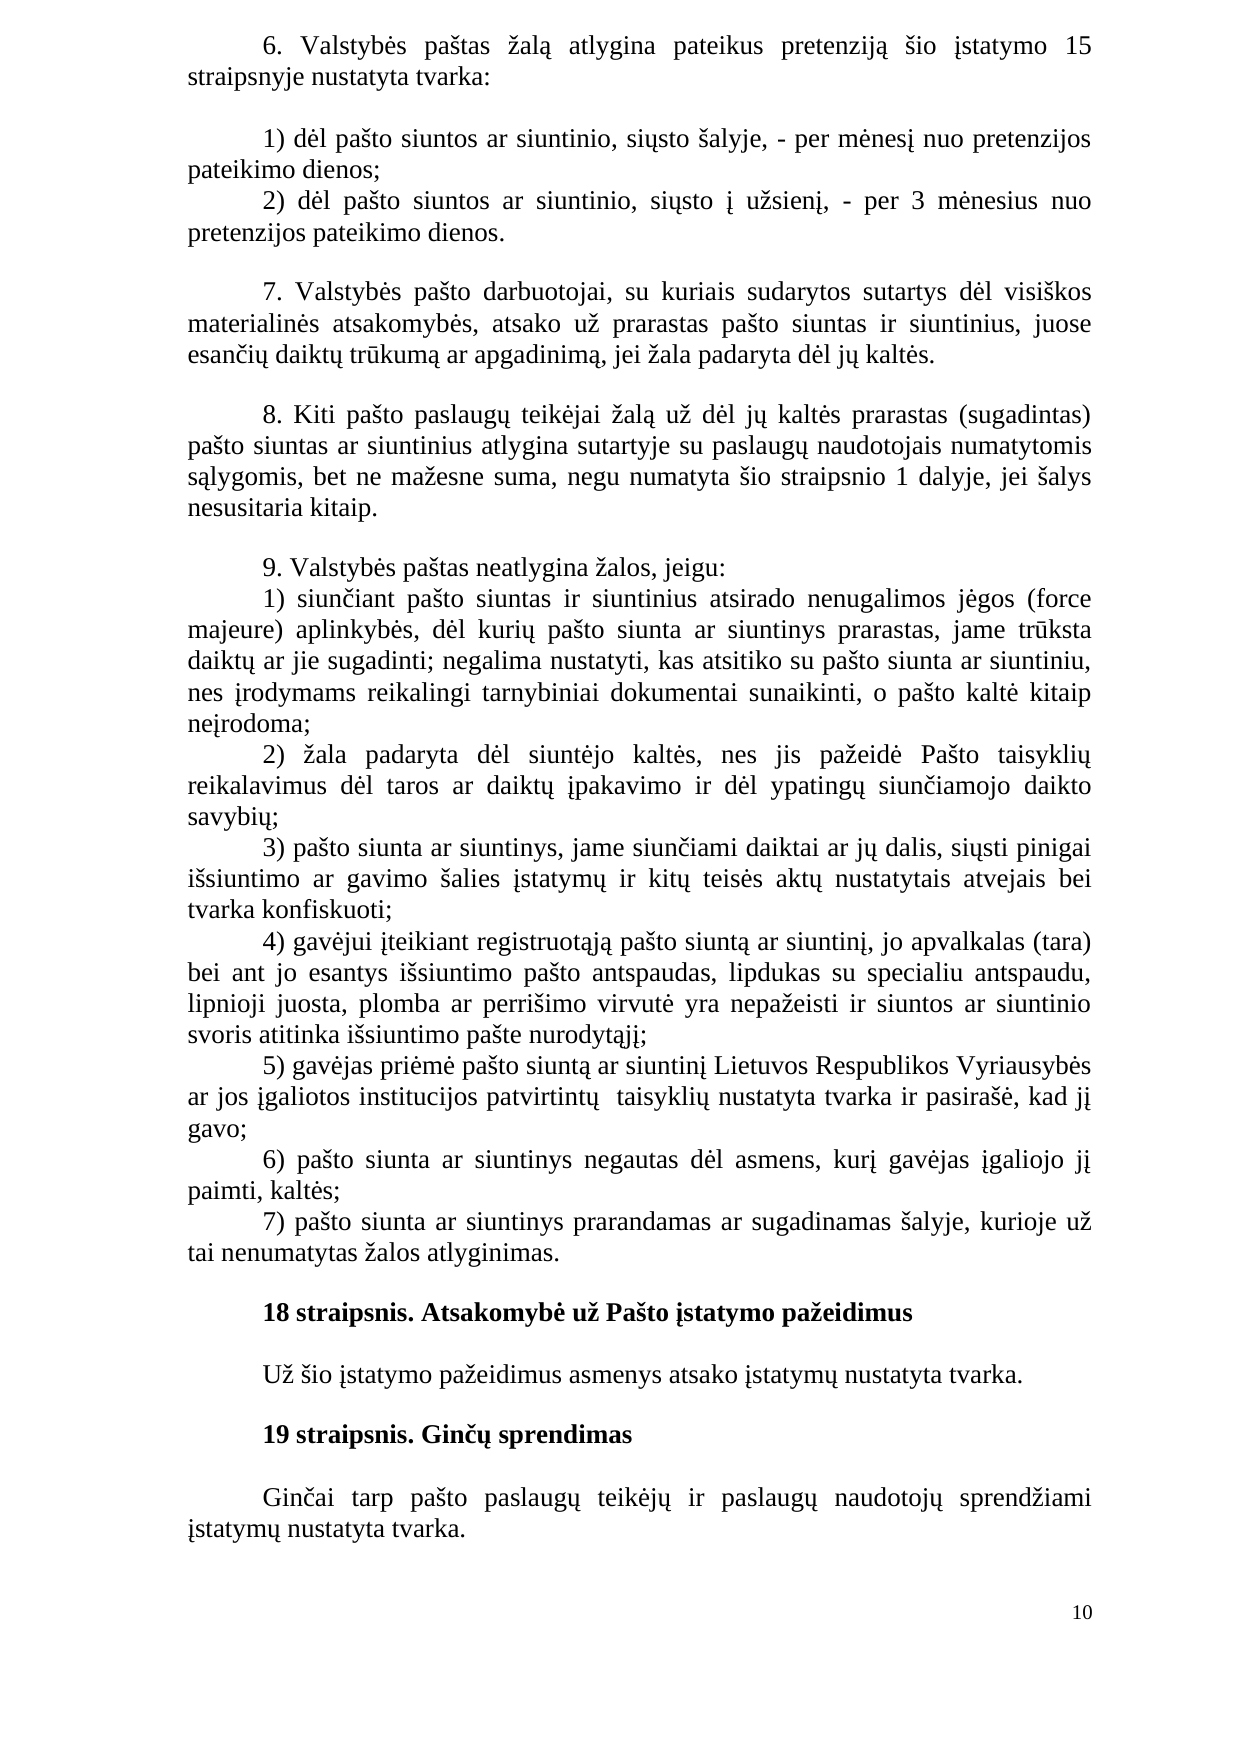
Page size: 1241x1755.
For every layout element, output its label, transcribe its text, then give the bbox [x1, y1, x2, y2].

text 18 straipsnis. Atsakomybė už Pašto įstatymo pažeidimus [187, 1296, 1093, 1327]
text 2) dėl pašto siuntos ar siuntinio, siųsto į užsienį, - per 3 mėnesius nuo pretenzijos pateikimo dienos. [187, 184, 1093, 247]
text 6) pašto siunta ar siuntinys negautas dėl asmens, kurį gavėjas įgaliojo jį paimti, kaltės; [187, 1143, 1093, 1205]
text 9. Valstybės paštas neatlygina žalos, jeigu: [187, 551, 1093, 582]
text Ginčai tarp pašto paslaugų teikėjų ir paslaugų naudotojų sprendžiami įstatymų nustatyta tvarka. [187, 1481, 1093, 1543]
text 1) siunčiant pašto siuntas ir siuntinius atsirado nenugalimos jėgos (force majeure) aplinkybės, dėl kurių pašto siunta ar siuntinys prarastas, jame trūksta daiktų ar jie sugadinti; negalima nustatyti, kas atsitiko su pašto siunta ar siuntiniu, nes įrodymams reikalingi tarnybiniai dokumentai sunaikinti, o pašto kaltė kitaip neįrodoma; [187, 582, 1093, 738]
text 5) gavėjas priėmė pašto siuntą ar siuntinį Lietuvos Respublikos Vyriausybės ar jos įgaliotos institucijos patvirtintų taisyklių nustatyta tvarka ir pasirašė, kad jį gavo; [187, 1049, 1093, 1143]
text 4) gavėjui įteikiant registruotąją pašto siuntą ar siuntinį, jo apvalkalas (tara) bei ant jo esantys išsiuntimo pašto antspaudas, lipdukas su specialiu antspaudu, lipnioji juosta, plomba ar perrišimo virvutė yra nepažeisti ir siuntos ar siuntinio svoris atitinka išsiuntimo pašte nurodytąjį; [187, 925, 1093, 1049]
text 7) pašto siunta ar siuntinys prarandamas ar sugadinamas šalyje, kurioje už tai nenumatytas žalos atlyginimas. [187, 1205, 1093, 1267]
text 2) žala padaryta dėl siuntėjo kaltės, nes jis pažeidė Pašto taisyklių reikalavimus dėl taros ar daiktų įpakavimo ir dėl ypatingų siunčiamojo daikto savybių; [187, 738, 1093, 831]
text Už šio įstatymo pažeidimus asmenys atsako įstatymų nustatyta tvarka. [187, 1358, 1093, 1389]
text 3) pašto siunta ar siuntinys, jame siunčiami daiktai ar jų dalis, siųsti pinigai išsiuntimo ar gavimo šalies įstatymų ir kitų teisės aktų nustatytais atvejais bei tvarka konfiskuoti; [187, 831, 1093, 925]
text 8. Kiti pašto paslaugų teikėjai žalą už dėl jų kaltės prarastas (sugadintas) pašto siuntas ar siuntinius atlygina sutartyje su paslaugų naudotojais numatytomis sąlygomis, bet ne mažesne suma, negu numatyta šio straipsnio 1 dalyje, jei šalys nesusitaria kitaip. [187, 398, 1093, 522]
text 6. Valstybės paštas žalą atlygina pateikus pretenziją šio įstatymo 15 straipsnyje nustatyta tvarka: [187, 29, 1093, 91]
text 19 straipsnis. Ginčų sprendimas [187, 1418, 1093, 1449]
text 7. Valstybės pašto darbuotojai, su kuriais sudarytos sutartys dėl visiškos materialinės atsakomybės, atsako už prarastas pašto siuntas ir siuntinius, juose esančių daiktų trūkumą ar apgadinimą, jei žala padaryta dėl jų kaltės. [187, 276, 1093, 369]
text 1) dėl pašto siuntos ar siuntinio, siųsto šalyje, - per mėnesį nuo pretenzijos pateikimo dienos; [187, 122, 1093, 184]
